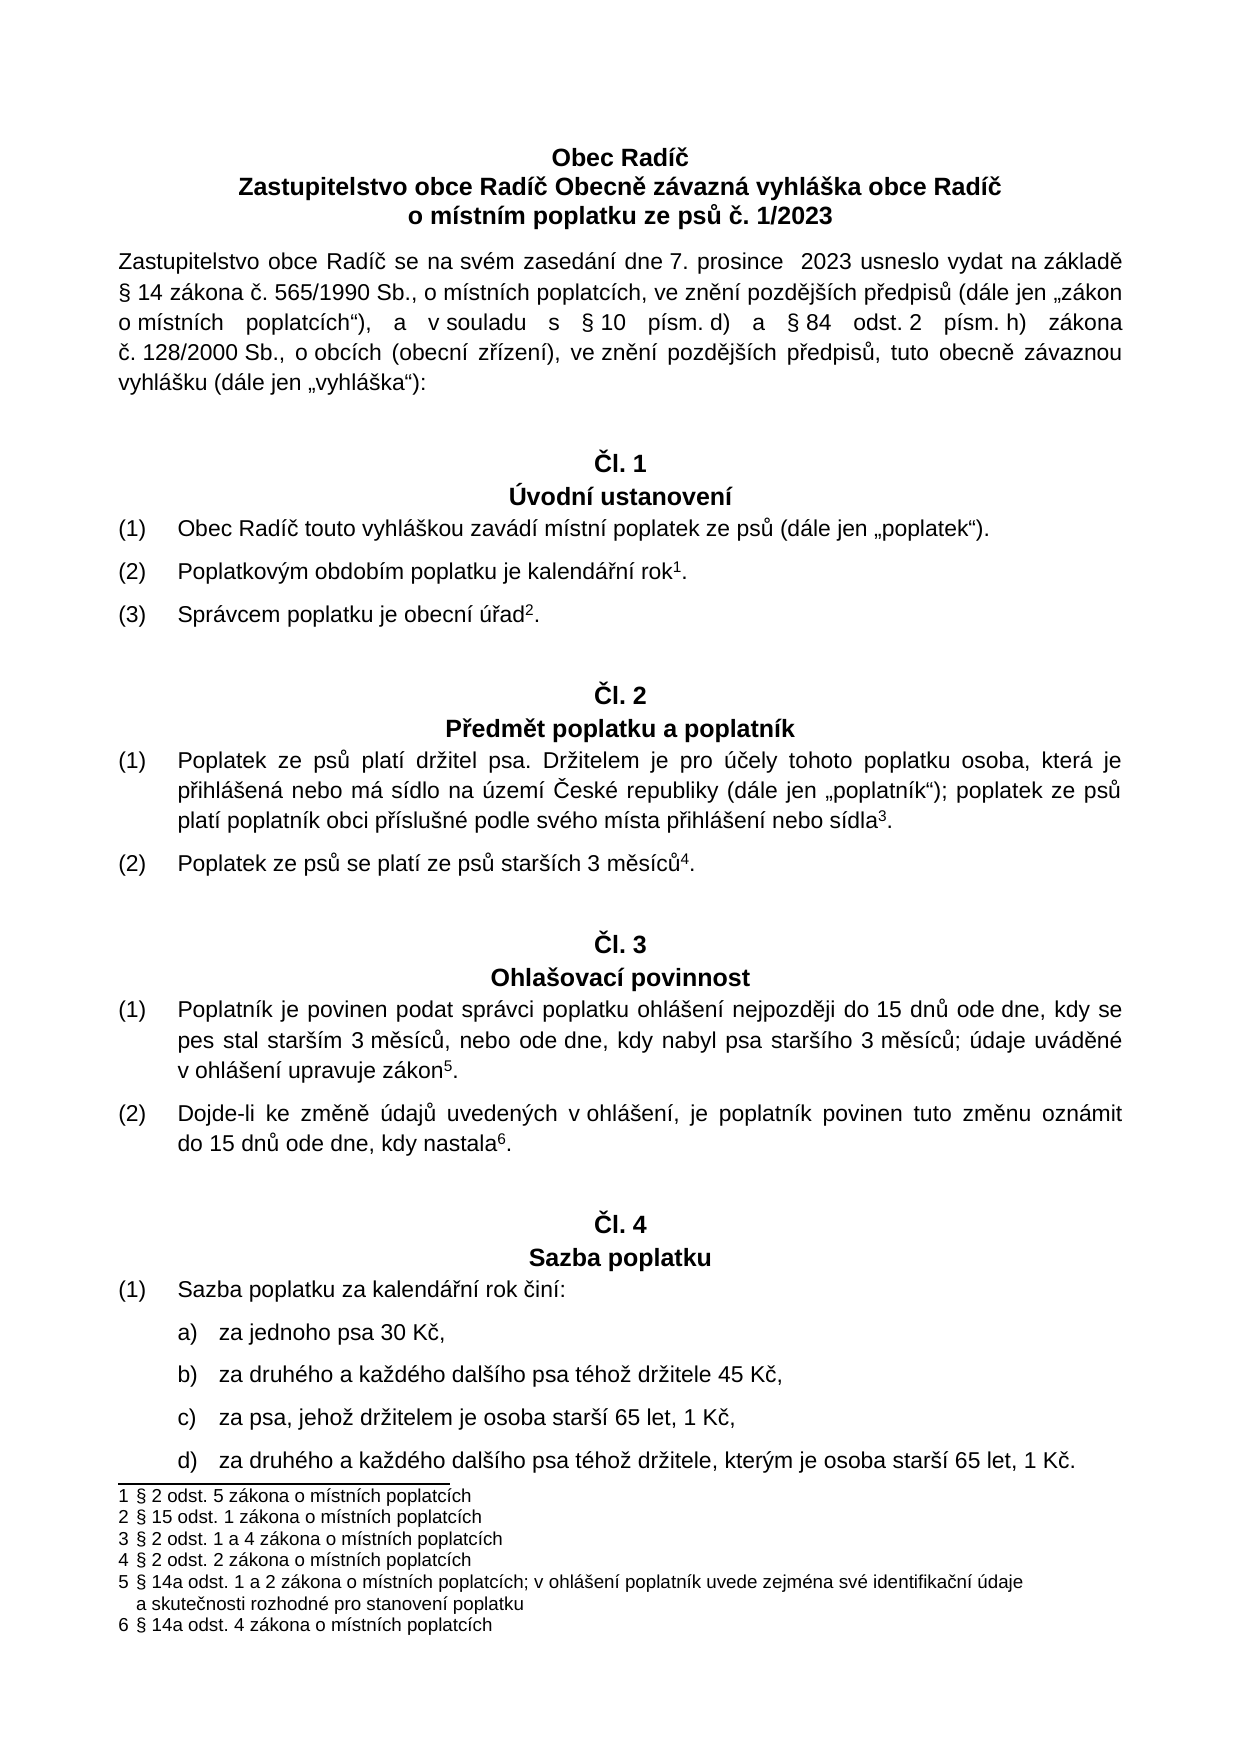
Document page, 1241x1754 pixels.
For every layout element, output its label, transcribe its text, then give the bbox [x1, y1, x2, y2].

list § 2 odst. 5 zákona o místních poplatcích [118, 1484, 1122, 1506]
list za druhého a každého dalšího psa téhož držitele 45 Kč, [177, 1361, 1122, 1388]
list Dojde-li ke změně údajů uvedených v ohlášení, je poplatník povinen tuto změnu oznámit do 15 dnů ode dne, kdy nastala. [118, 1099, 1122, 1156]
list Poplatkovým obdobím poplatku je kalendářní rok. [118, 558, 1122, 584]
list Obec Radíč touto vyhláškou zavádí místní poplatek ze psů (dále jen „poplatek“). [118, 515, 1122, 542]
list § 14a odst. 4 zákona o místních poplatcích [118, 1614, 1122, 1635]
subtitle Čl. 4 Sazba poplatku [118, 1210, 1122, 1272]
list Správcem poplatku je obecní úřad. [118, 601, 1122, 627]
list § 2 odst. 1 a 4 zákona o místních poplatcích [118, 1528, 1122, 1549]
list § 15 odst. 1 zákona o místních poplatcích [118, 1506, 1122, 1528]
subtitle Čl. 3 Ohlašovací povinnost [118, 930, 1122, 992]
subtitle Čl. 1 Úvodní ustanovení [118, 449, 1122, 511]
text Zastupitelstvo obce Radíč se na svém zasedání dne 7. prosince 2023 usneslo vydat na základě § 14 zákona č. 565/1990 Sb., o místních poplatcích, ve znění pozdějších předpisů (dále jen „zákon o místních poplatcích“), a v souladu s § 10 písm. d) a § 84 odst. 2 písm. h) zákona č. 128/2000 Sb., o obcích (obecní zřízení), ve znění pozdějších předpisů, tuto obecně závaznou vyhlášku (dále jen „vyhláška“): [118, 248, 1122, 396]
text Obec Radíč Zastupitelstvo obce Radíč Obecně závazná vyhláška obce Radíč o místním poplatku ze psů č. 1/2023 [118, 143, 1122, 229]
list za druhého a každého dalšího psa téhož držitele, kterým je osoba starší 65 let, 1 Kč. [177, 1447, 1122, 1473]
list Sazba poplatku za kalendářní rok činí: [118, 1276, 1122, 1302]
list § 2 odst. 2 zákona o místních poplatcích [118, 1549, 1122, 1571]
list Poplatek ze psů se platí ze psů starších 3 měsíců. [118, 850, 1122, 877]
list za psa, jehož držitelem je osoba starší 65 let, 1 Kč, [177, 1404, 1122, 1431]
list Poplatník je povinen podat správci poplatku ohlášení nejpozději do 15 dnů ode dne, kdy se pes stal starším 3 měsíců, nebo ode dne, kdy nabyl psa staršího 3 měsíců; údaje uváděné v ohlášení upravuje zákon. [118, 996, 1122, 1083]
subtitle Čl. 2 Předmět poplatku a poplatník [118, 681, 1122, 743]
list § 14a odst. 1 a 2 zákona o místních poplatcích; v ohlášení poplatník uvede zejména své identifikační údaje a skutečnosti rozhodné pro stanovení poplatku [118, 1571, 1122, 1614]
list za jednoho psa 30 Kč, [177, 1319, 1122, 1345]
list Poplatek ze psů platí držitel psa. Držitelem je pro účely tohoto poplatku osoba, která je přihlášená nebo má sídlo na území České republiky (dále jen „poplatník“); poplatek ze psů platí poplatník obci příslušné podle svého místa přihlášení nebo sídla. [118, 747, 1122, 834]
